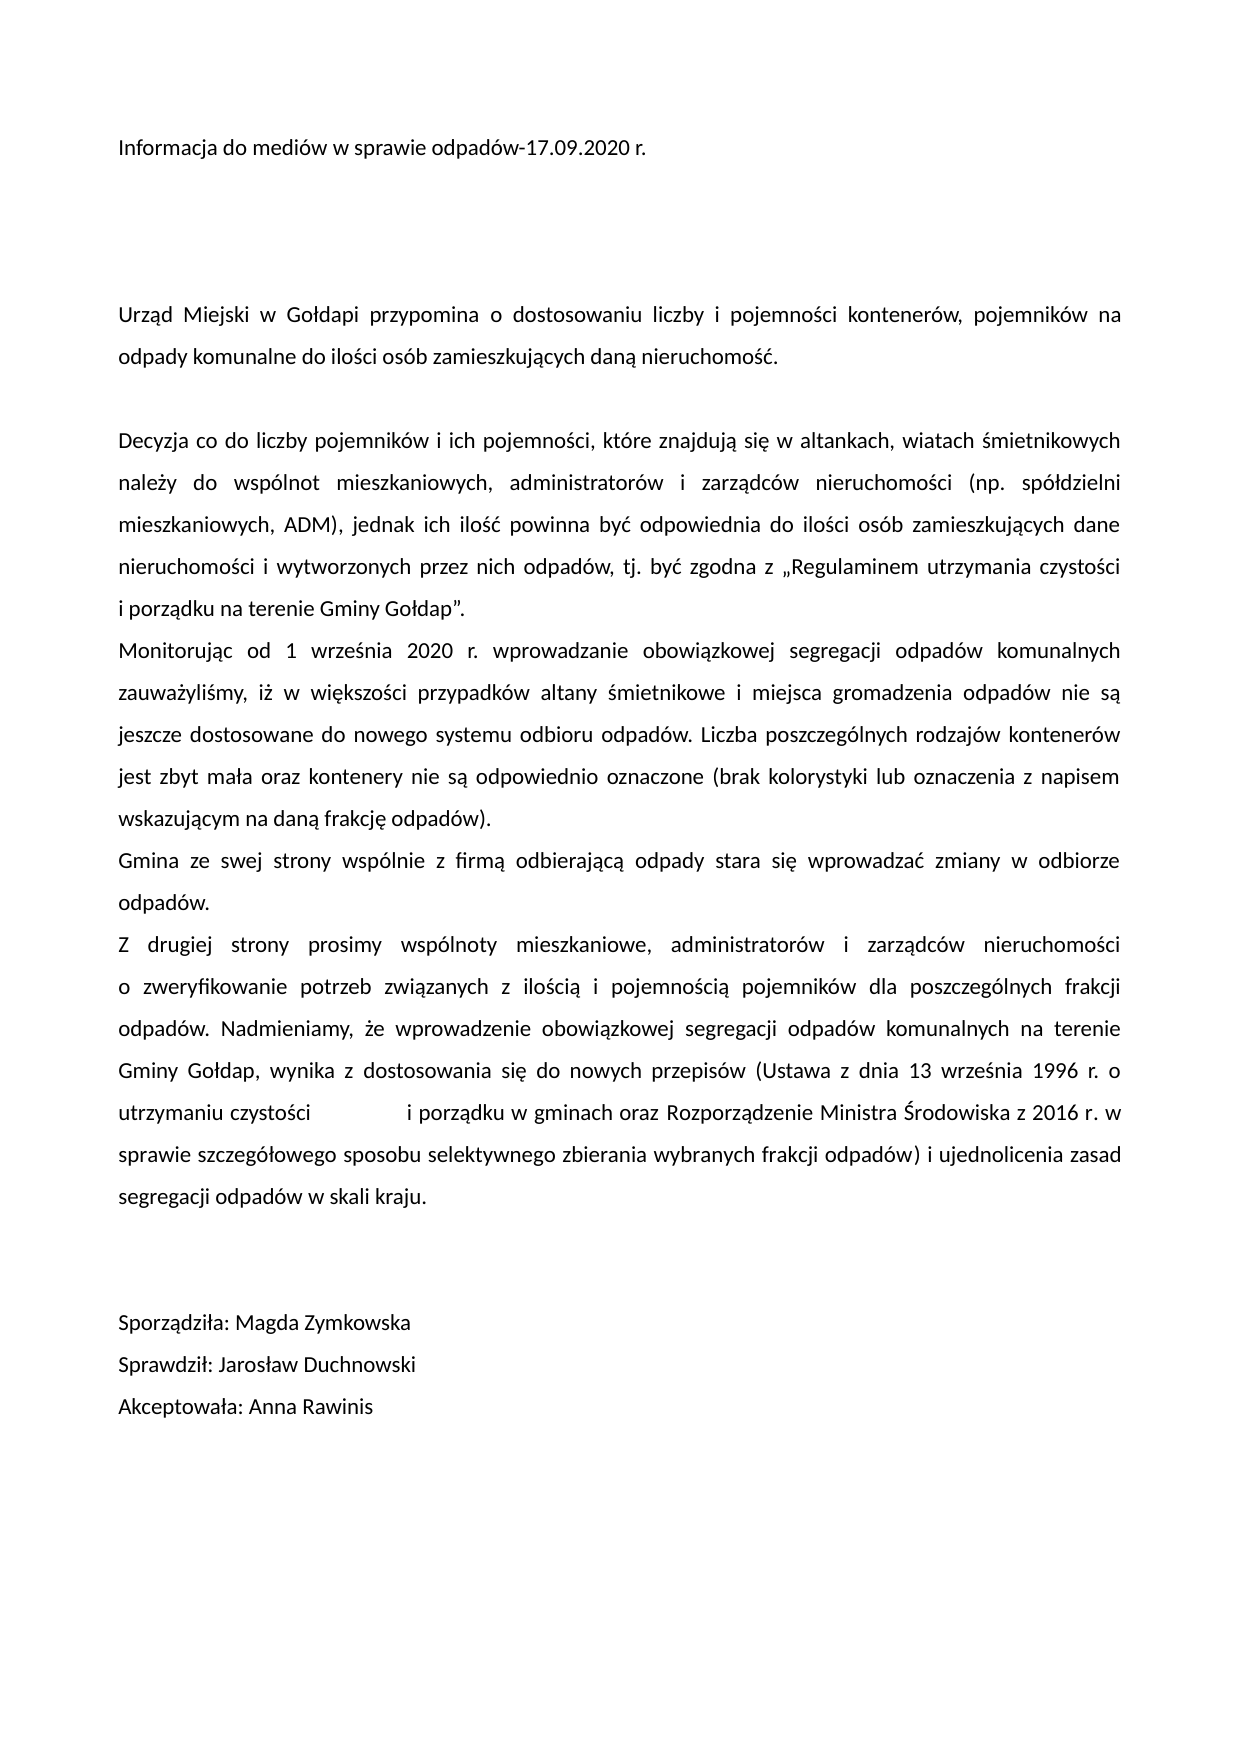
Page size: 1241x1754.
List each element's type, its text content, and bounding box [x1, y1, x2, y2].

text Gmina ze swej strony wspólnie z firmą odbierającą odpady stara się wprowadzać zmiany w odbiorze odpadów. [118, 846, 1122, 916]
text Z drugiej strony prosimy wspólnoty mieszkaniowe, administratorów i zarządców nieruchomości o zweryfikowanie potrzeb związanych z ilością i pojemnością pojemników dla poszczególnych frakcji odpadów. Nadmieniamy, że wprowadzenie obowiązkowej segregacji odpadów komunalnych na terenie Gminy Gołdap, wynika z dostosowania się do nowych przepisów (Ustawa z dnia 13 września 1996 r. o utrzymaniu czystości i porządku w gminach oraz Rozporządzenie Ministra Środowiska z 2016 r. w sprawie szczegółowego sposobu selektywnego zbierania wybranych frakcji odpadów) i ujednolicenia zasad segregacji odpadów w skali kraju. [118, 930, 1122, 1210]
text Sprawdził: Jarosław Duchnowski [118, 1350, 1122, 1378]
text Decyzja co do liczby pojemników i ich pojemności, które znajdują się w altankach, wiatach śmietnikowych należy do wspólnot mieszkaniowych, administratorów i zarządców nieruchomości (np. spółdzielni mieszkaniowych, ADM), jednak ich ilość powinna być odpowiednia do ilości osób zamieszkujących dane nieruchomości i wytworzonych przez nich odpadów, tj. być zgodna z „Regulaminem utrzymania czystości i porządku na terenie Gminy Gołdap”. [118, 426, 1122, 622]
text Informacja do mediów w sprawie odpadów-17.09.2020 r. [118, 133, 1122, 161]
text Urząd Miejski w Gołdapi przypomina o dostosowaniu liczby i pojemności kontenerów, pojemników na odpady komunalne do ilości osób zamieszkujących daną nieruchomość. [118, 301, 1122, 371]
text Akceptowała: Anna Rawinis [118, 1392, 1122, 1420]
text Sporządziła: Magda Zymkowska [118, 1308, 1122, 1336]
text Monitorując od 1 września 2020 r. wprowadzanie obowiązkowej segregacji odpadów komunalnych zauważyliśmy, iż w większości przypadków altany śmietnikowe i miejsca gromadzenia odpadów nie są jeszcze dostosowane do nowego systemu odbioru odpadów. Liczba poszczególnych rodzajów kontenerów jest zbyt mała oraz kontenery nie są odpowiednio oznaczone (brak kolorystyki lub oznaczenia z napisem wskazującym na daną frakcję odpadów). [118, 636, 1122, 832]
